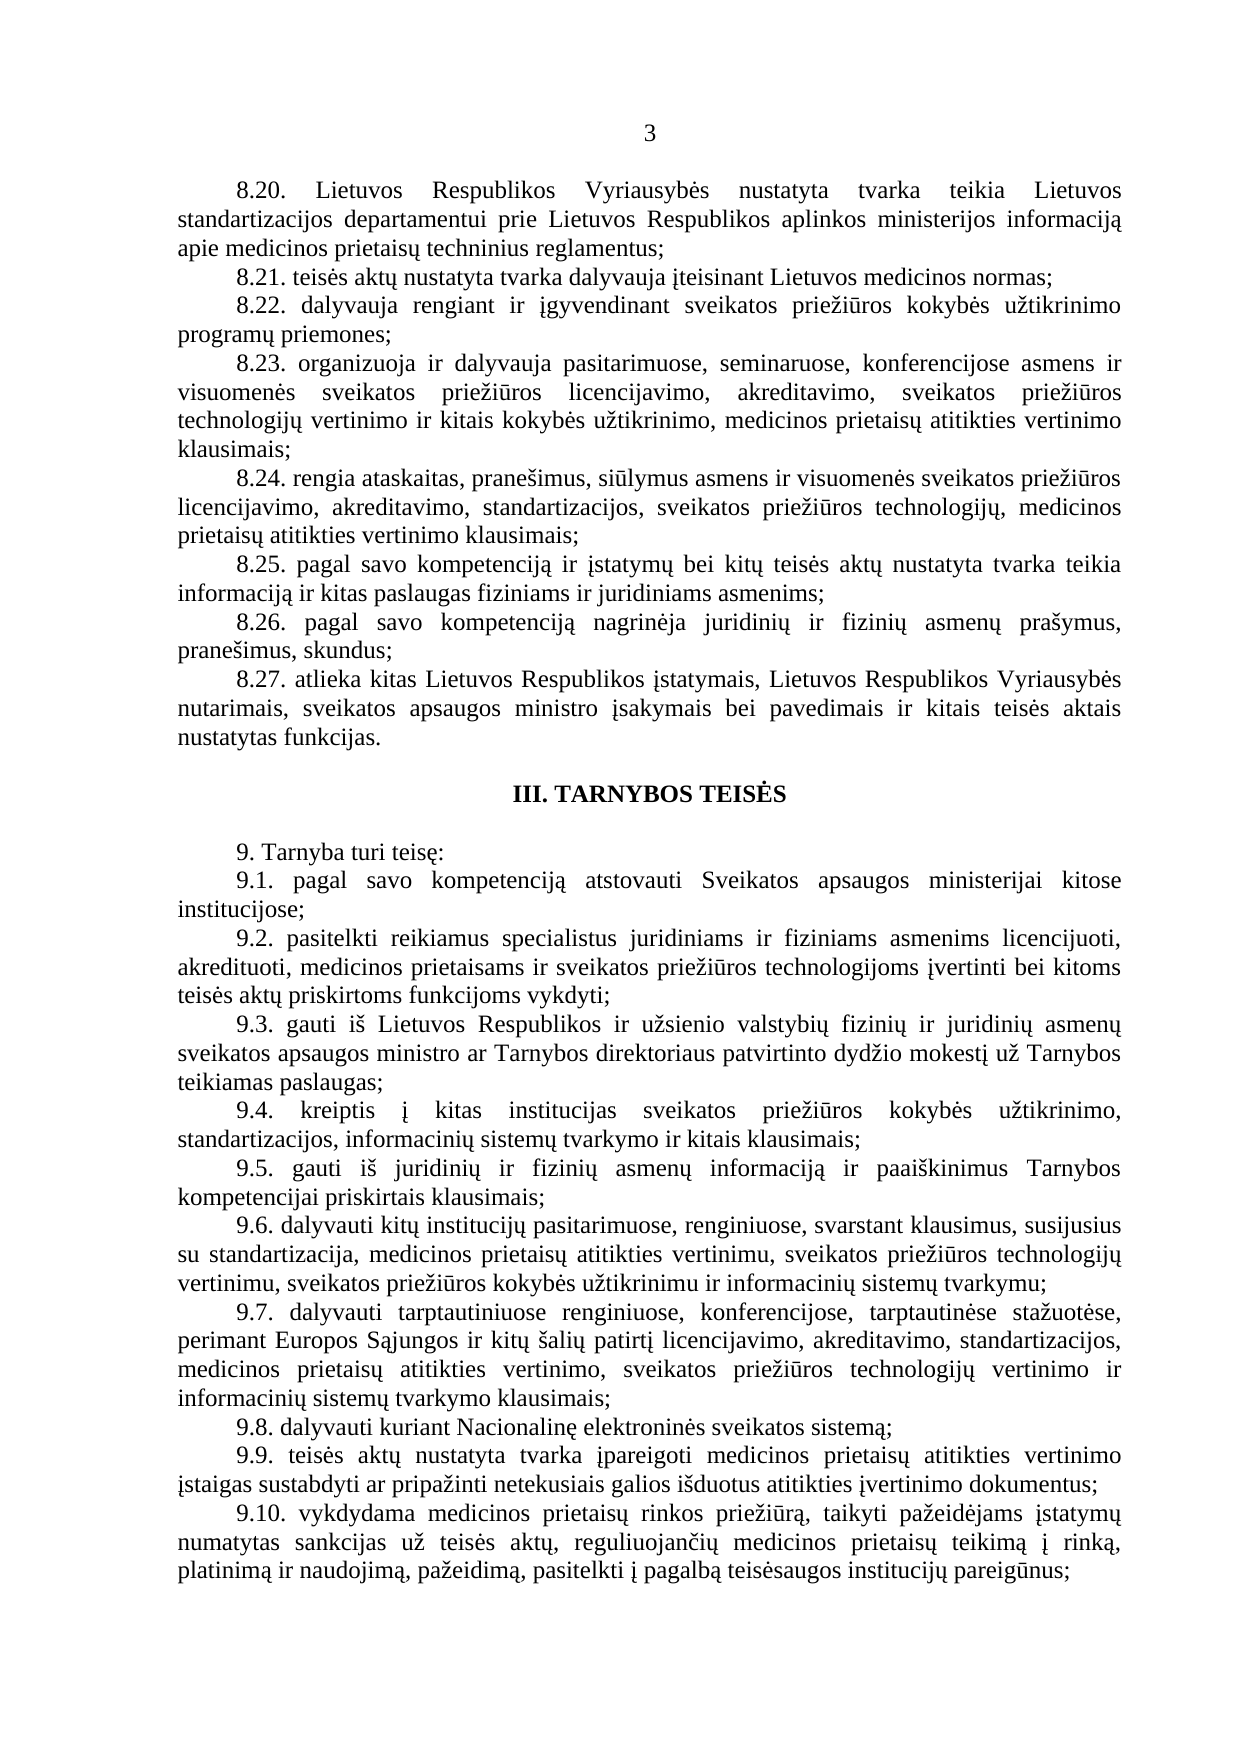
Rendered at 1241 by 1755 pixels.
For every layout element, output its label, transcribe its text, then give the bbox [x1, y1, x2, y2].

text 9.4. kreiptis į kitas institucijas sveikatos priežiūros kokybės užtikrinimo, standartizacijos, informacinių sistemų tvarkymo ir kitais klausimais; [177, 1096, 1122, 1153]
text 9.2. pasitelkti reikiamus specialistus juridiniams ir fiziniams asmenims licencijuoti, akredituoti, medicinos prietaisams ir sveikatos priežiūros technologijoms įvertinti bei kitoms teisės aktų priskirtoms funkcijoms vykdyti; [177, 923, 1122, 1009]
text 8.20. Lietuvos Respublikos Vyriausybės nustatyta tvarka teikia Lietuvos standartizacijos departamentui prie Lietuvos Respublikos aplinkos ministerijos informaciją apie medicinos prietaisų techninius reglamentus; [177, 176, 1122, 262]
text 9.6. dalyvauti kitų institucijų pasitarimuose, renginiuose, svarstant klausimus, susijusius su standartizacija, medicinos prietaisų atitikties vertinimu, sveikatos priežiūros technologijų vertinimu, sveikatos priežiūros kokybės užtikrinimu ir informacinių sistemų tvarkymu; [177, 1211, 1122, 1297]
text 9.1. pagal savo kompetenciją atstovauti Sveikatos apsaugos ministerijai kitose institucijose; [177, 866, 1122, 923]
text 9.3. gauti iš Lietuvos Respublikos ir užsienio valstybių fizinių ir juridinių asmenų sveikatos apsaugos ministro ar Tarnybos direktoriaus patvirtinto dydžio mokestį už Tarnybos teikiamas paslaugas; [177, 1009, 1122, 1096]
text 8.24. rengia ataskaitas, pranešimus, siūlymus asmens ir visuomenės sveikatos priežiūros licencijavimo, akreditavimo, standartizacijos, sveikatos priežiūros technologijų, medicinos prietaisų atitikties vertinimo klausimais; [177, 463, 1122, 549]
text 8.21. teisės aktų nustatyta tvarka dalyvauja įteisinant Lietuvos medicinos normas; [177, 262, 1122, 291]
text 8.25. pagal savo kompetenciją ir įstatymų bei kitų teisės aktų nustatyta tvarka teikia informaciją ir kitas paslaugas fiziniams ir juridiniams asmenims; [177, 549, 1122, 607]
text III. TARNYBOS TEISĖS [177, 779, 1122, 808]
text 9.10. vykdydama medicinos prietaisų rinkos priežiūrą, taikyti pažeidėjams įstatymų numatytas sankcijas už teisės aktų, reguliuojančių medicinos prietaisų teikimą į rinką, platinimą ir naudojimą, pažeidimą, pasitelkti į pagalbą teisėsaugos institucijų pareigūnus; [177, 1498, 1122, 1584]
text 8.27. atlieka kitas Lietuvos Respublikos įstatymais, Lietuvos Respublikos Vyriausybės nutarimais, sveikatos apsaugos ministro įsakymais bei pavedimais ir kitais teisės aktais nustatytas funkcijas. [177, 664, 1122, 751]
text 9.9. teisės aktų nustatyta tvarka įpareigoti medicinos prietaisų atitikties vertinimo įstaigas sustabdyti ar pripažinti netekusiais galios išduotus atitikties įvertinimo dokumentus; [177, 1441, 1122, 1498]
text 8.23. organizuoja ir dalyvauja pasitarimuose, seminaruose, konferencijose asmens ir visuomenės sveikatos priežiūros licencijavimo, akreditavimo, sveikatos priežiūros technologijų vertinimo ir kitais kokybės užtikrinimo, medicinos prietaisų atitikties vertinimo klausimais; [177, 348, 1122, 463]
text 9. Tarnyba turi teisę: [177, 837, 1122, 866]
text 9.8. dalyvauti kuriant Nacionalinę elektroninės sveikatos sistemą; [177, 1412, 1122, 1441]
text 8.22. dalyvauja rengiant ir įgyvendinant sveikatos priežiūros kokybės užtikrinimo programų priemones; [177, 291, 1122, 348]
text 9.5. gauti iš juridinių ir fizinių asmenų informaciją ir paaiškinimus Tarnybos kompetencijai priskirtais klausimais; [177, 1153, 1122, 1211]
text 9.7. dalyvauti tarptautiniuose renginiuose, konferencijose, tarptautinėse stažuotėse, perimant Europos Sąjungos ir kitų šalių patirtį licencijavimo, akreditavimo, standartizacijos, medicinos prietaisų atitikties vertinimo, sveikatos priežiūros technologijų vertinimo ir informacinių sistemų tvarkymo klausimais; [177, 1297, 1122, 1412]
text 8.26. pagal savo kompetenciją nagrinėja juridinių ir fizinių asmenų prašymus, pranešimus, skundus; [177, 607, 1122, 664]
